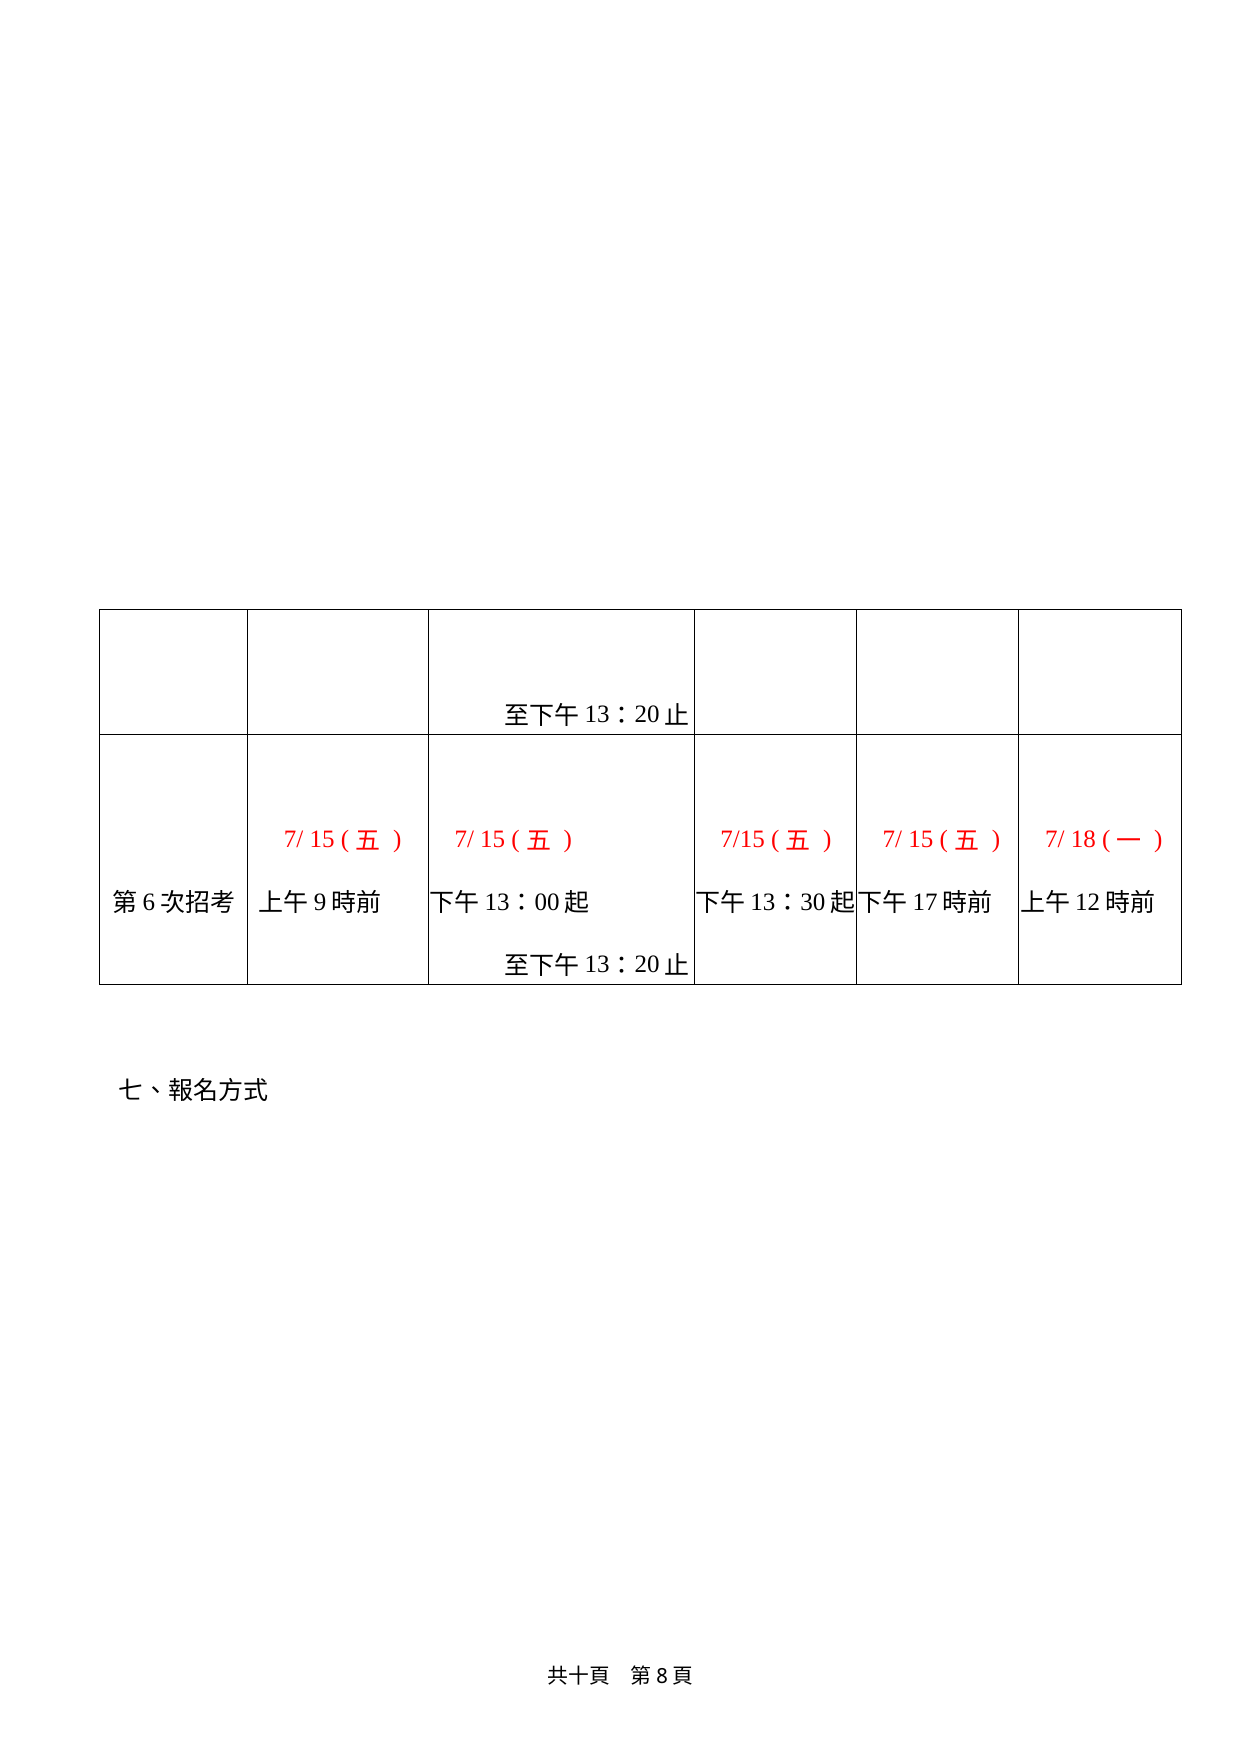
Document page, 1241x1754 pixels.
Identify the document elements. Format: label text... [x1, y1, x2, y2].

table_cell 7/ 15 ( 五 ) 下午17時前 [857, 735, 1018, 984]
table_cell 7/15 ( 五 ) 下午13：30起 [695, 735, 856, 984]
table_cell 7/ 18 ( 一 ) 上午12時前 [1019, 735, 1181, 984]
table_cell 7/ 15 ( 五 ) 下午13：00起 至下午13：20止 [429, 735, 694, 984]
table_cell [695, 610, 856, 734]
text 七、報名方式 [118, 1047, 1122, 1109]
table_cell [100, 610, 247, 734]
table_cell [857, 610, 1018, 734]
table_cell 至下午13：20止 [429, 610, 694, 734]
table_cell [1019, 610, 1181, 734]
table_cell [248, 610, 428, 734]
table_cell 7/ 15 ( 五 ) 上午9時前 [248, 735, 428, 984]
table_cell 第6次招考 [100, 735, 247, 984]
